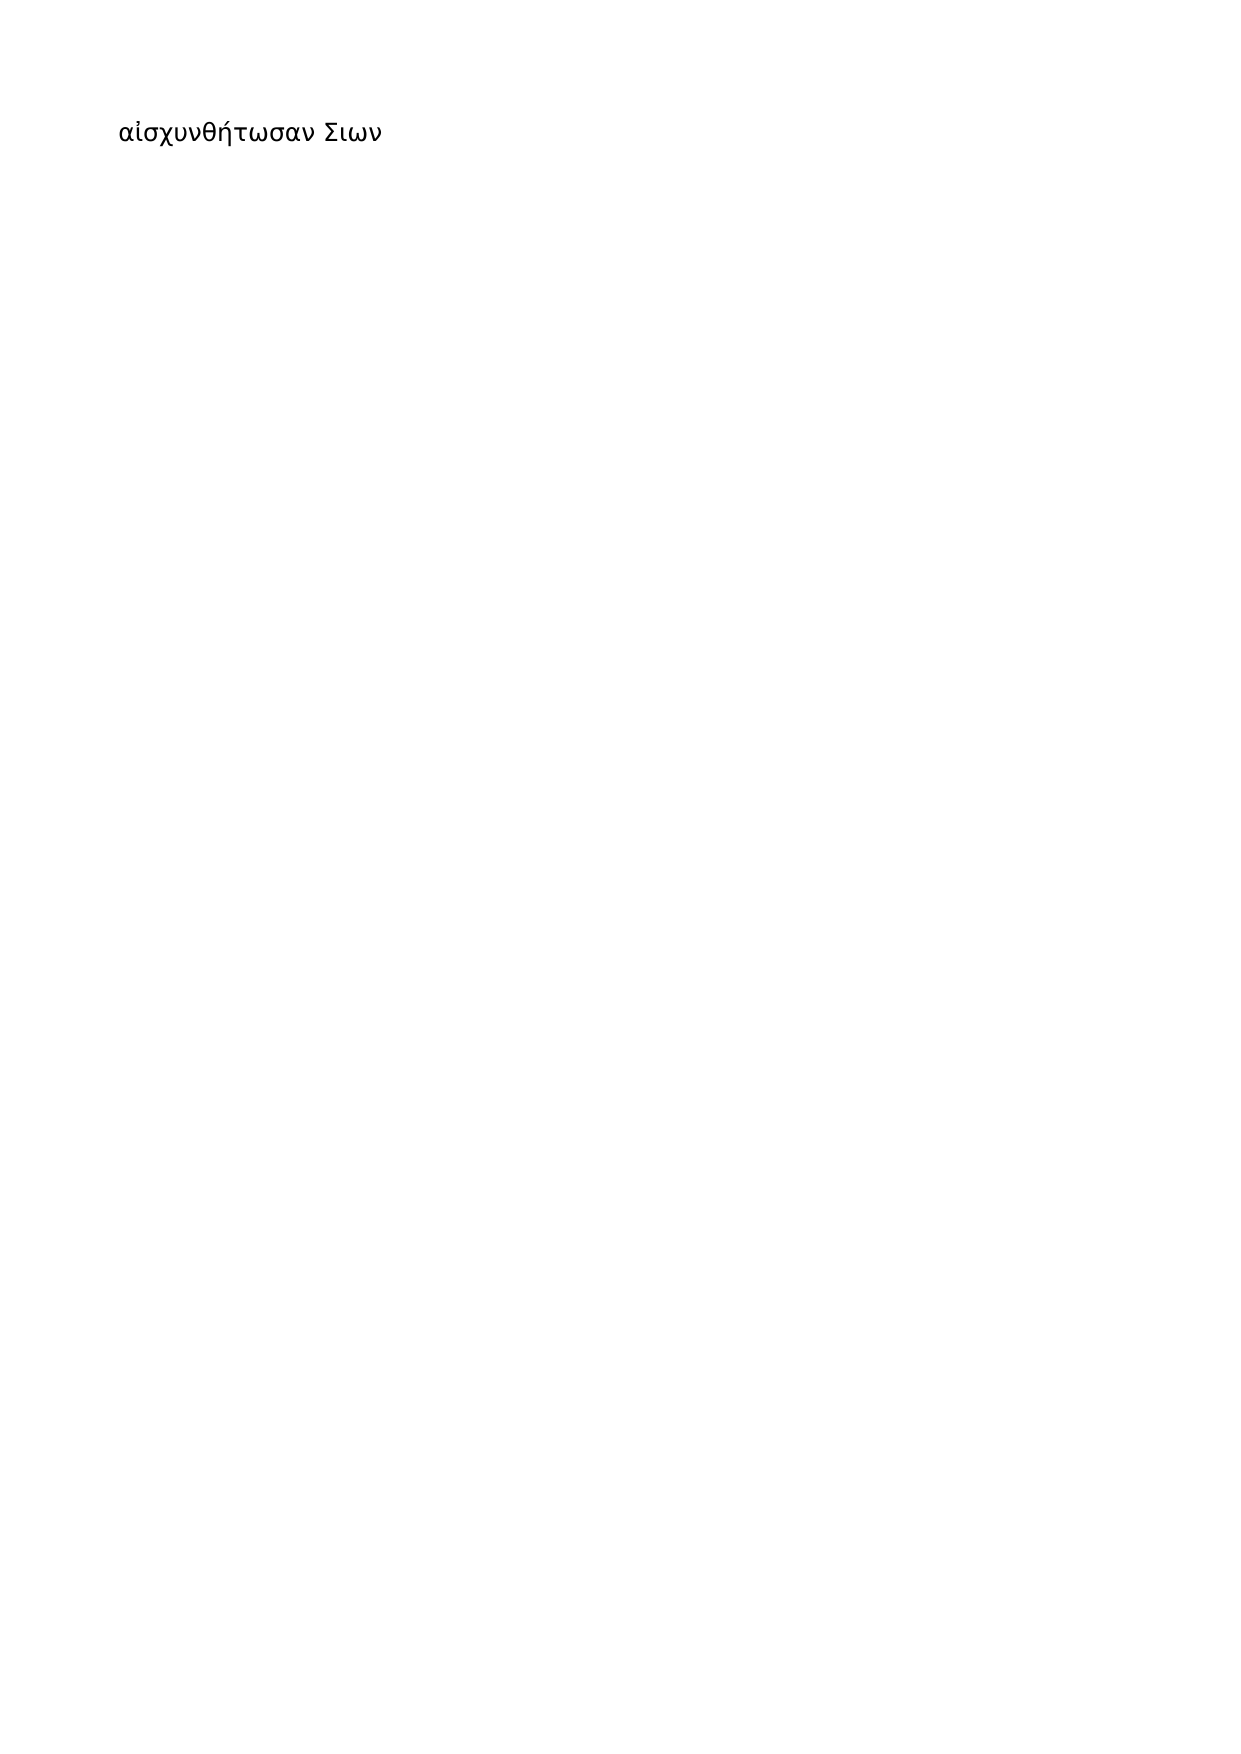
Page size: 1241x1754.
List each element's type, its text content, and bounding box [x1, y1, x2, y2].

text αἰσχυνθήτωσαν Σιων [118, 118, 1122, 147]
